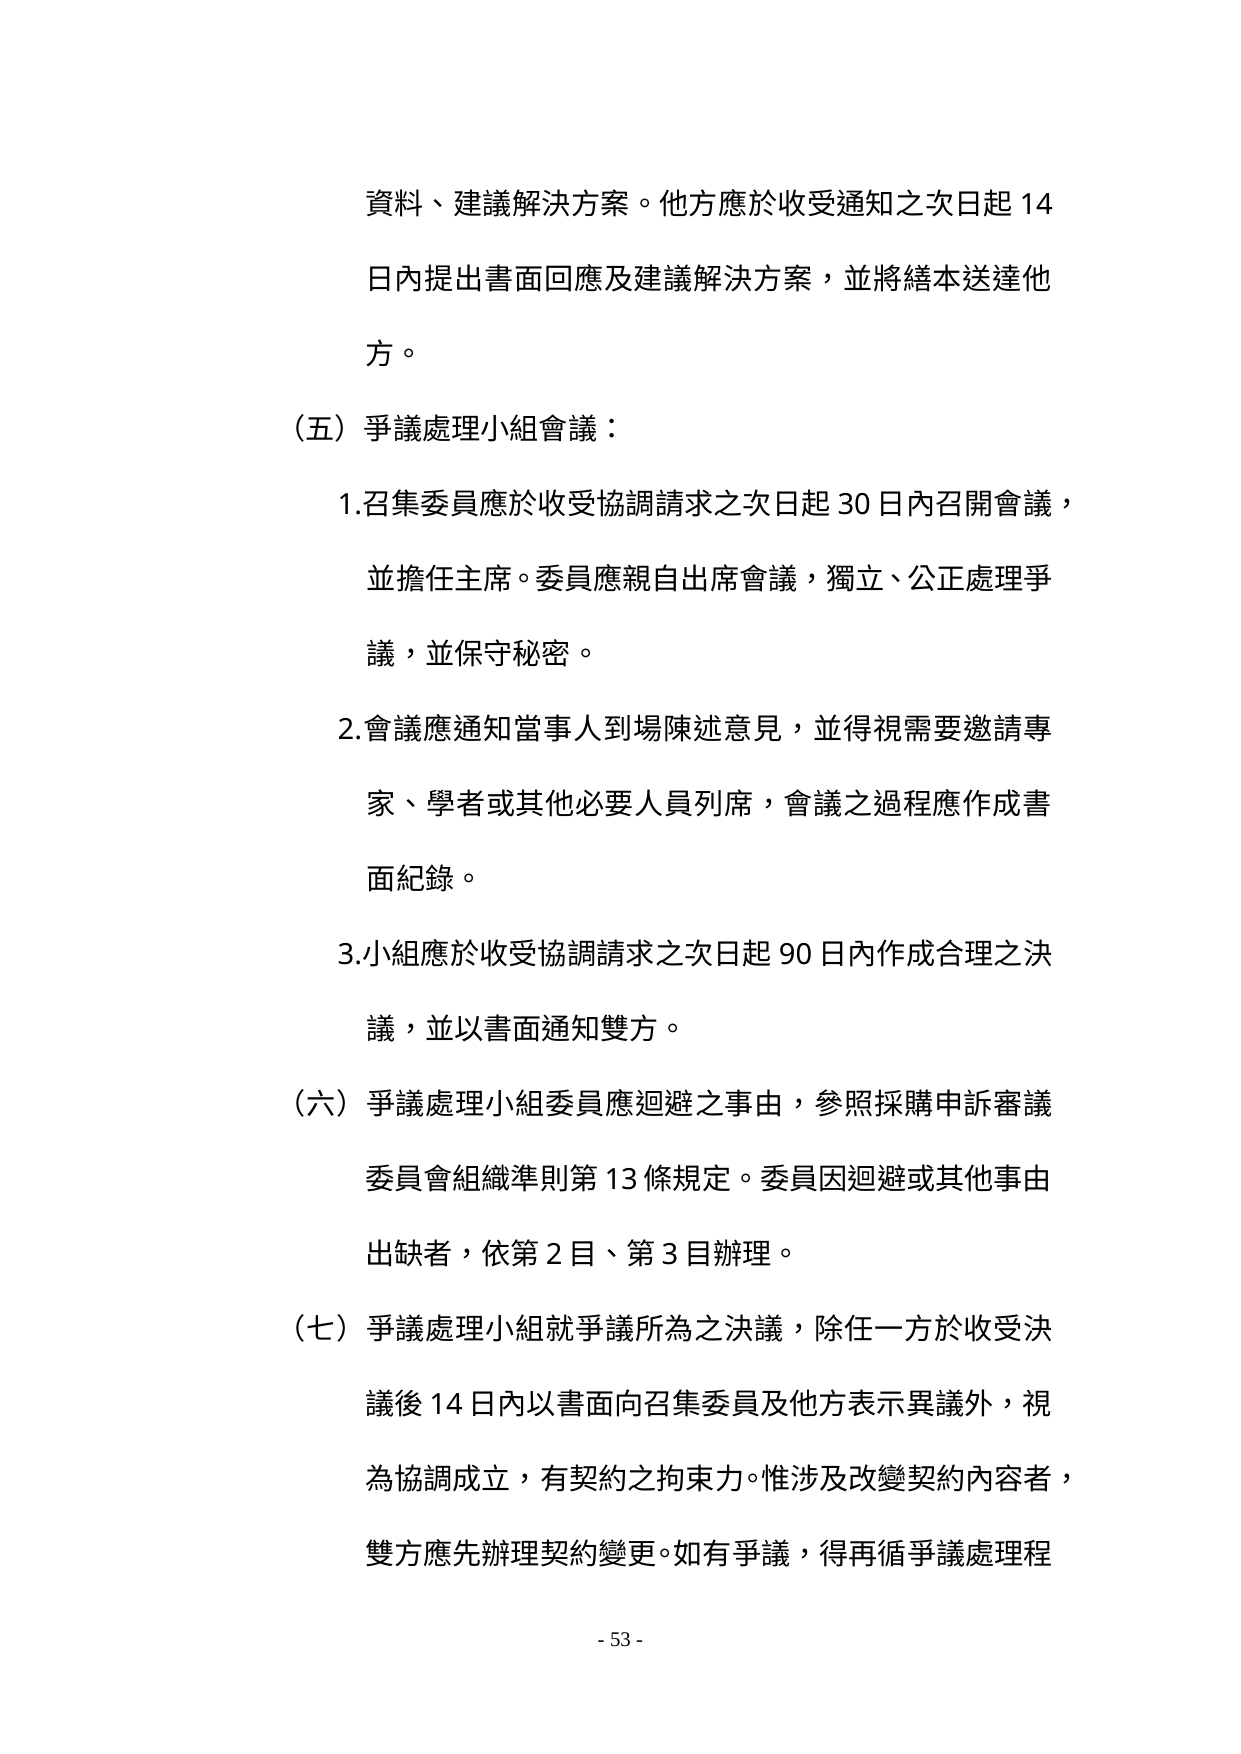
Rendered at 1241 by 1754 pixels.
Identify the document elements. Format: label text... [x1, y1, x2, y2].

text （七）爭議處理小組就爭議所為之決議，除任一方於收受決議後14日內以書面向召集委員及他方表示異議外，視為協調成立，有契約之拘束力。惟涉及改變契約內容者，雙方應先辦理契約變更。如有爭議，得再循爭議處理程序辦理。 [276, 1289, 1053, 1589]
text 2.會議應通知當事人到場陳述意見，並得視需要邀請專家、學者或其他必要人員列席，會議之過程應作成書面紀錄。 [337, 689, 1053, 914]
text （五）爭議處理小組會議： [276, 389, 1053, 464]
text 1.召集委員應於收受協調請求之次日起30日內召開會議，並擔任主席。委員應親自出席會議，獨立、公正處理爭議，並保守秘密。 [337, 464, 1053, 689]
text 3.小組應於收受協調請求之次日起90日內作成合理之決議，並以書面通知雙方。 [337, 914, 1053, 1064]
list 資料、建議解決方案。他方應於收受通知之次日起14日內提出書面回應及建議解決方案，並將繕本送達他方。 [276, 164, 1053, 389]
text （六）爭議處理小組委員應迴避之事由，參照採購申訴審議委員會組織準則第13條規定。委員因迴避或其他事由出缺者，依第2目、第3目辦理。 [276, 1064, 1053, 1289]
